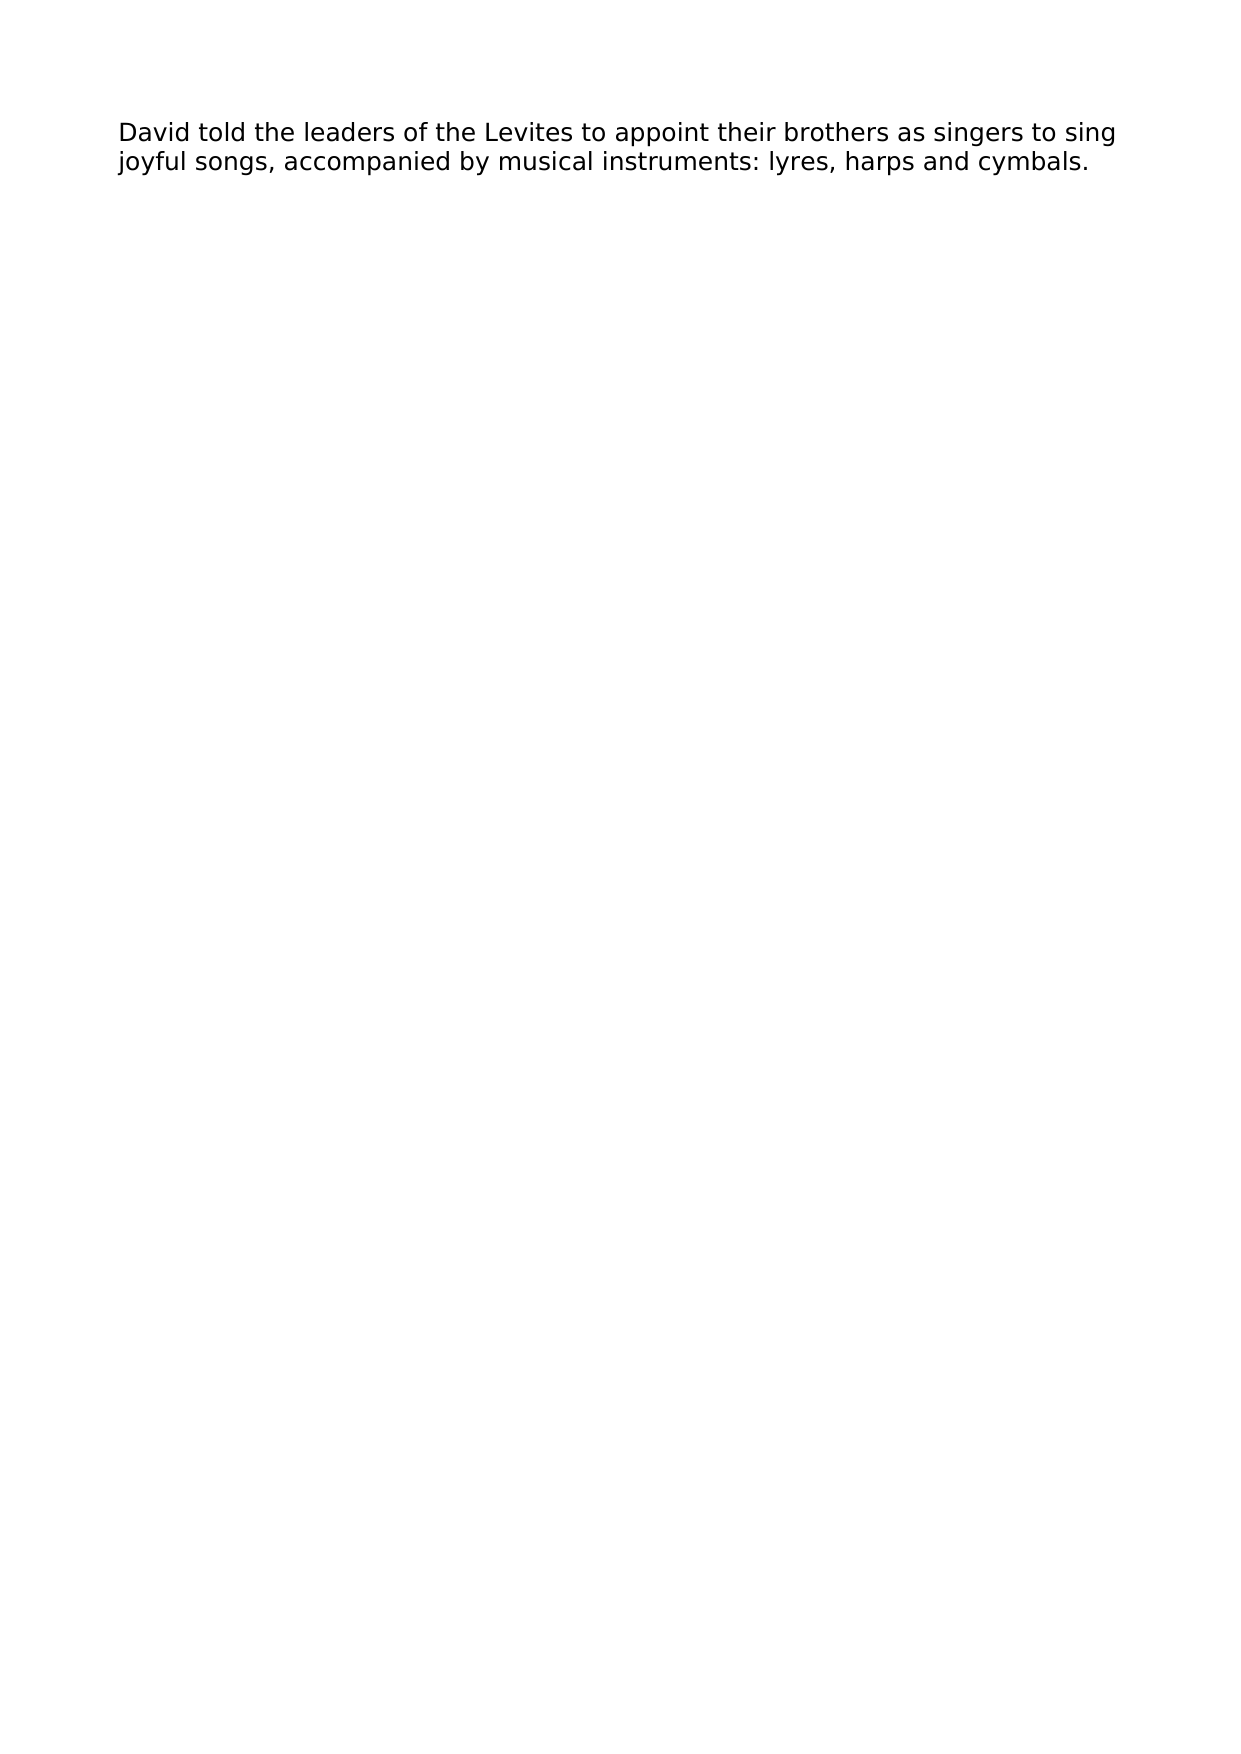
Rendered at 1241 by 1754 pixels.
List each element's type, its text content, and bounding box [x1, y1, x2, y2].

text David told the leaders of the Levites to appoint their brothers as singers to sing joyful songs, accompanied by musical instruments: lyres, harps and cymbals. [118, 118, 1122, 176]
